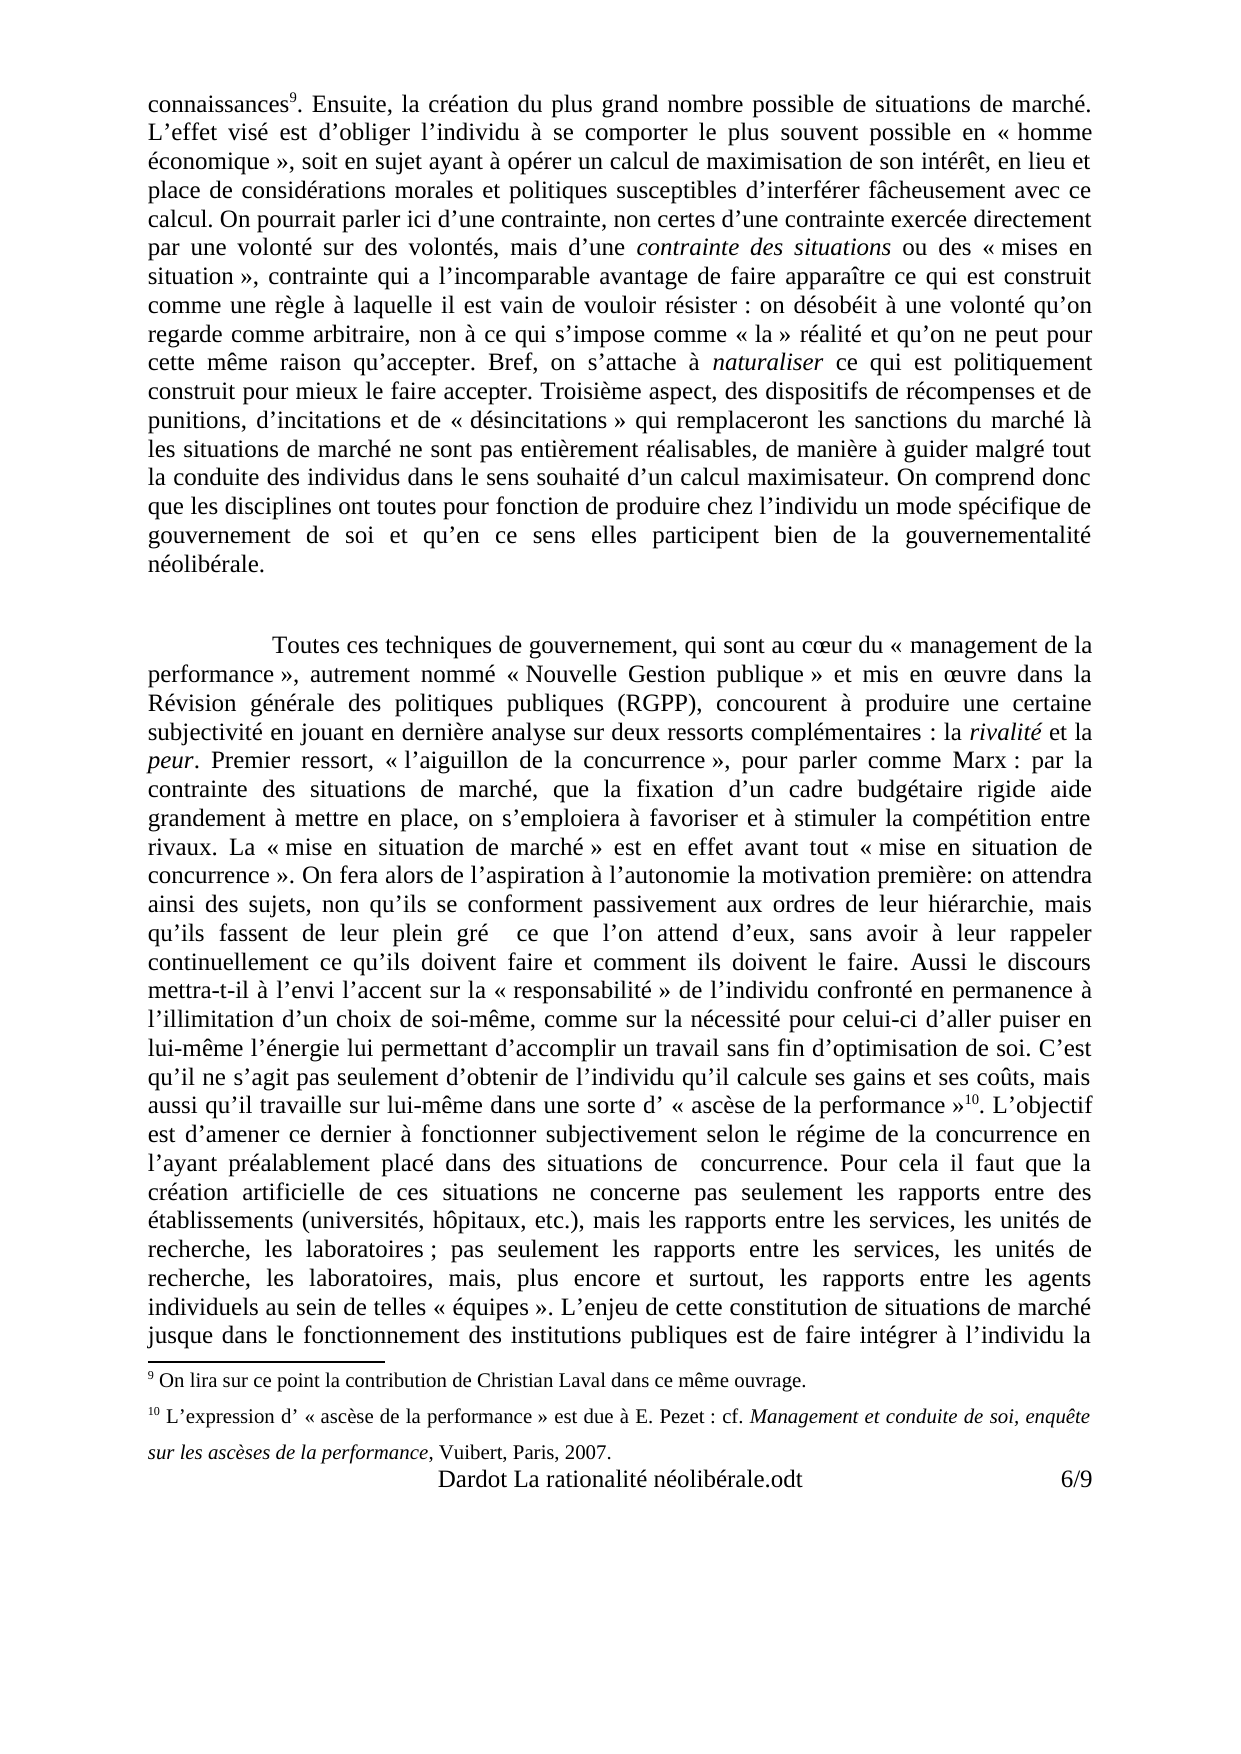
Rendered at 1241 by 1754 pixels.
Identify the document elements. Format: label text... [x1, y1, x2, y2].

text L’expression d’ « ascèse de la performance » est due à E. Pezet : cf. Management et conduite de soi, enquête sur les ascèses de la performance, Vuibert, Paris, 2007. [148, 1404, 1092, 1464]
text Toutes ces techniques de gouvernement, qui sont au cœur du « management de la performance », autrement nommé « Nouvelle Gestion publique » et mis en œuvre dans la Révision générale des politiques publiques (RGPP), concourent à produire une certaine subjectivité en jouant en dernière analyse sur deux ressorts complémentaires : la rivalité et la peur. Premier ressort, « l’aiguillon de la concurrence », pour parler comme Marx : par la contrainte des situations de marché, que la fixation d’un cadre budgétaire rigide aide grandement à mettre en place, on s’emploiera à favoriser et à stimuler la compétition entre rivaux. La « mise en situation de marché » est en effet avant tout « mise en situation de concurrence ». On fera alors de l’aspiration à l’autonomie la motivation première: on attendra ainsi des sujets, non qu’ils se conforment passivement aux ordres de leur hiérarchie, mais qu’ils fassent de leur plein gré ce que l’on attend d’eux, sans avoir à leur rappeler continuellement ce qu’ils doivent faire et comment ils doivent le faire. Aussi le discours mettra-t-il à l’envi l’accent sur la « responsabilité » de l’individu confronté en permanence à l’illimitation d’un choix de soi-même, comme sur la nécessité pour celui-ci d’aller puiser en lui-même l’énergie lui permettant d’accomplir un travail sans fin d’optimisation de soi. C’est qu’il ne s’agit pas seulement d’obtenir de l’individu qu’il calcule ses gains et ses coûts, mais aussi qu’il travaille sur lui-même dans une sorte d’ « ascèse de la performance ». L’objectif est d’amener ce dernier à fonctionner subjectivement selon le régime de la concurrence en l’ayant préalablement placé dans des situations de concurrence. Pour cela il faut que la création artificielle de ces situations ne concerne pas seulement les rapports entre des établissements (universités, hôpitaux, etc.), mais les rapports entre les services, les unités de recherche, les laboratoires ; pas seulement les rapports entre les services, les unités de recherche, les laboratoires, mais, plus encore et surtout, les rapports entre les agents individuels au sein de telles « équipes ». L’enjeu de cette constitution de situations de marché jusque dans le fonctionnement des institutions publiques est de faire intégrer à l’individu la [148, 631, 1092, 1349]
text On lira sur ce point la contribution de Christian Laval dans ce même ouvrage. [148, 1368, 1092, 1392]
text connaissances. Ensuite, la création du plus grand nombre possible de situations de marché. L’effet visé est d’obliger l’individu à se comporter le plus souvent possible en « homme économique », soit en sujet ayant à opérer un calcul de maximisation de son intérêt, en lieu et place de considérations morales et politiques susceptibles d’interférer fâcheusement avec ce calcul. On pourrait parler ici d’une contrainte, non certes d’une contrainte exercée directement par une volonté sur des volontés, mais d’une contrainte des situations ou des « mises en situation », contrainte qui a l’incomparable avantage de faire apparaître ce qui est construit comme une règle à laquelle il est vain de vouloir résister : on désobéit à une volonté qu’on regarde comme arbitraire, non à ce qui s’impose comme « la » réalité et qu’on ne peut pour cette même raison qu’accepter. Bref, on s’attache à naturaliser ce qui est politiquement construit pour mieux le faire accepter. Troisième aspect, des dispositifs de récompenses et de punitions, d’incitations et de « désincitations » qui remplaceront les sanctions du marché là les situations de marché ne sont pas entièrement réalisables, de manière à guider malgré tout la conduite des individus dans le sens souhaité d’un calcul maximisateur. On comprend donc que les disciplines ont toutes pour fonction de produire chez l’individu un mode spécifique de gouvernement de soi et qu’en ce sens elles participent bien de la gouvernementalité néolibérale. [148, 89, 1092, 577]
